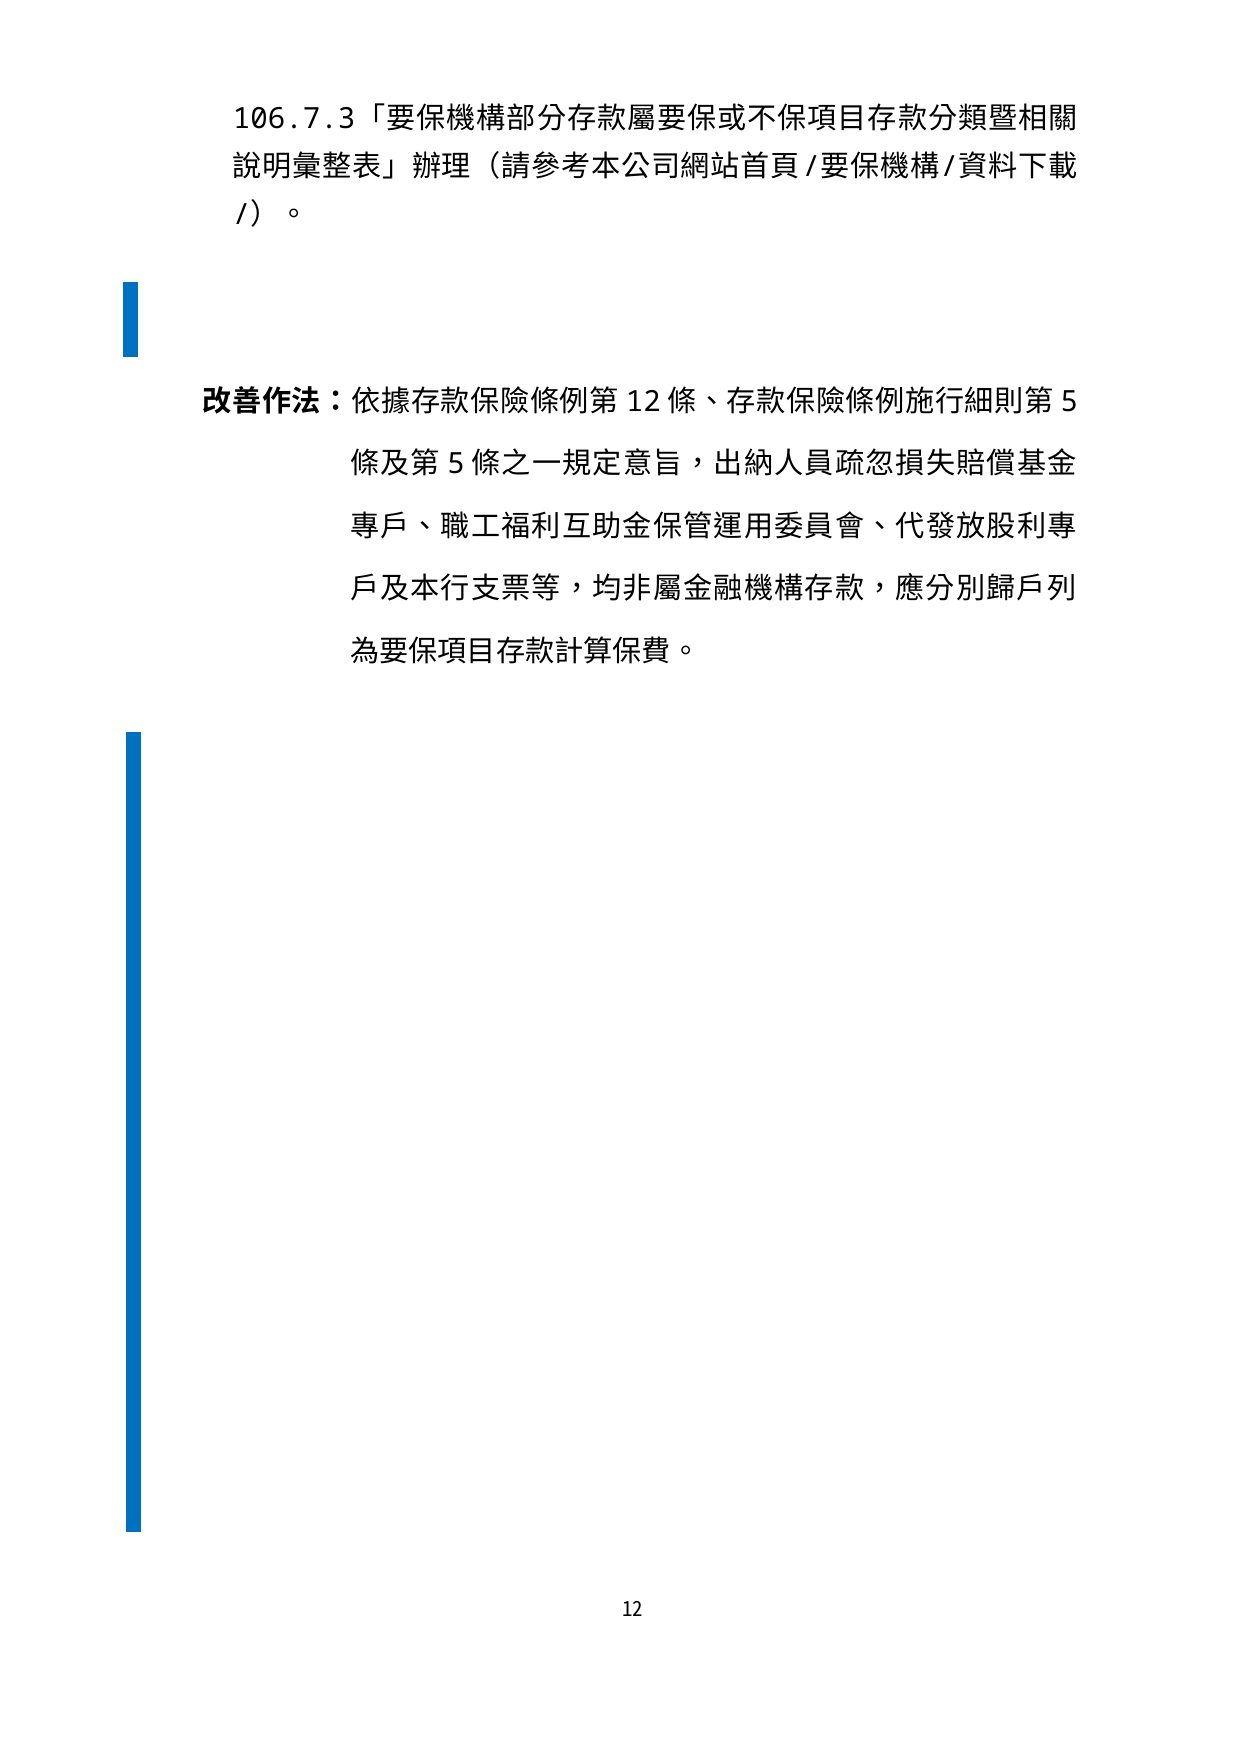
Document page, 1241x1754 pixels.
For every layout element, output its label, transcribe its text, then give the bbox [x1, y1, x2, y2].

text 改善作法：依據存款保險條例第12條、存款保險條例施行細則第5條及第5條之一規定意旨，出納人員疏忽損失賠償基金專戶、職工福利互助金保管運用委員會、代發放股利專戶及本行支票等，均非屬金融機構存款，應分別歸戶列為要保項目存款計算保費。 [202, 357, 1078, 669]
text 106.7.3「要保機構部分存款屬要保或不保項目存款分類暨相關說明彙整表」辦理（請參考本公司網站首頁/要保機構/資料下載/）。 [202, 90, 1078, 234]
